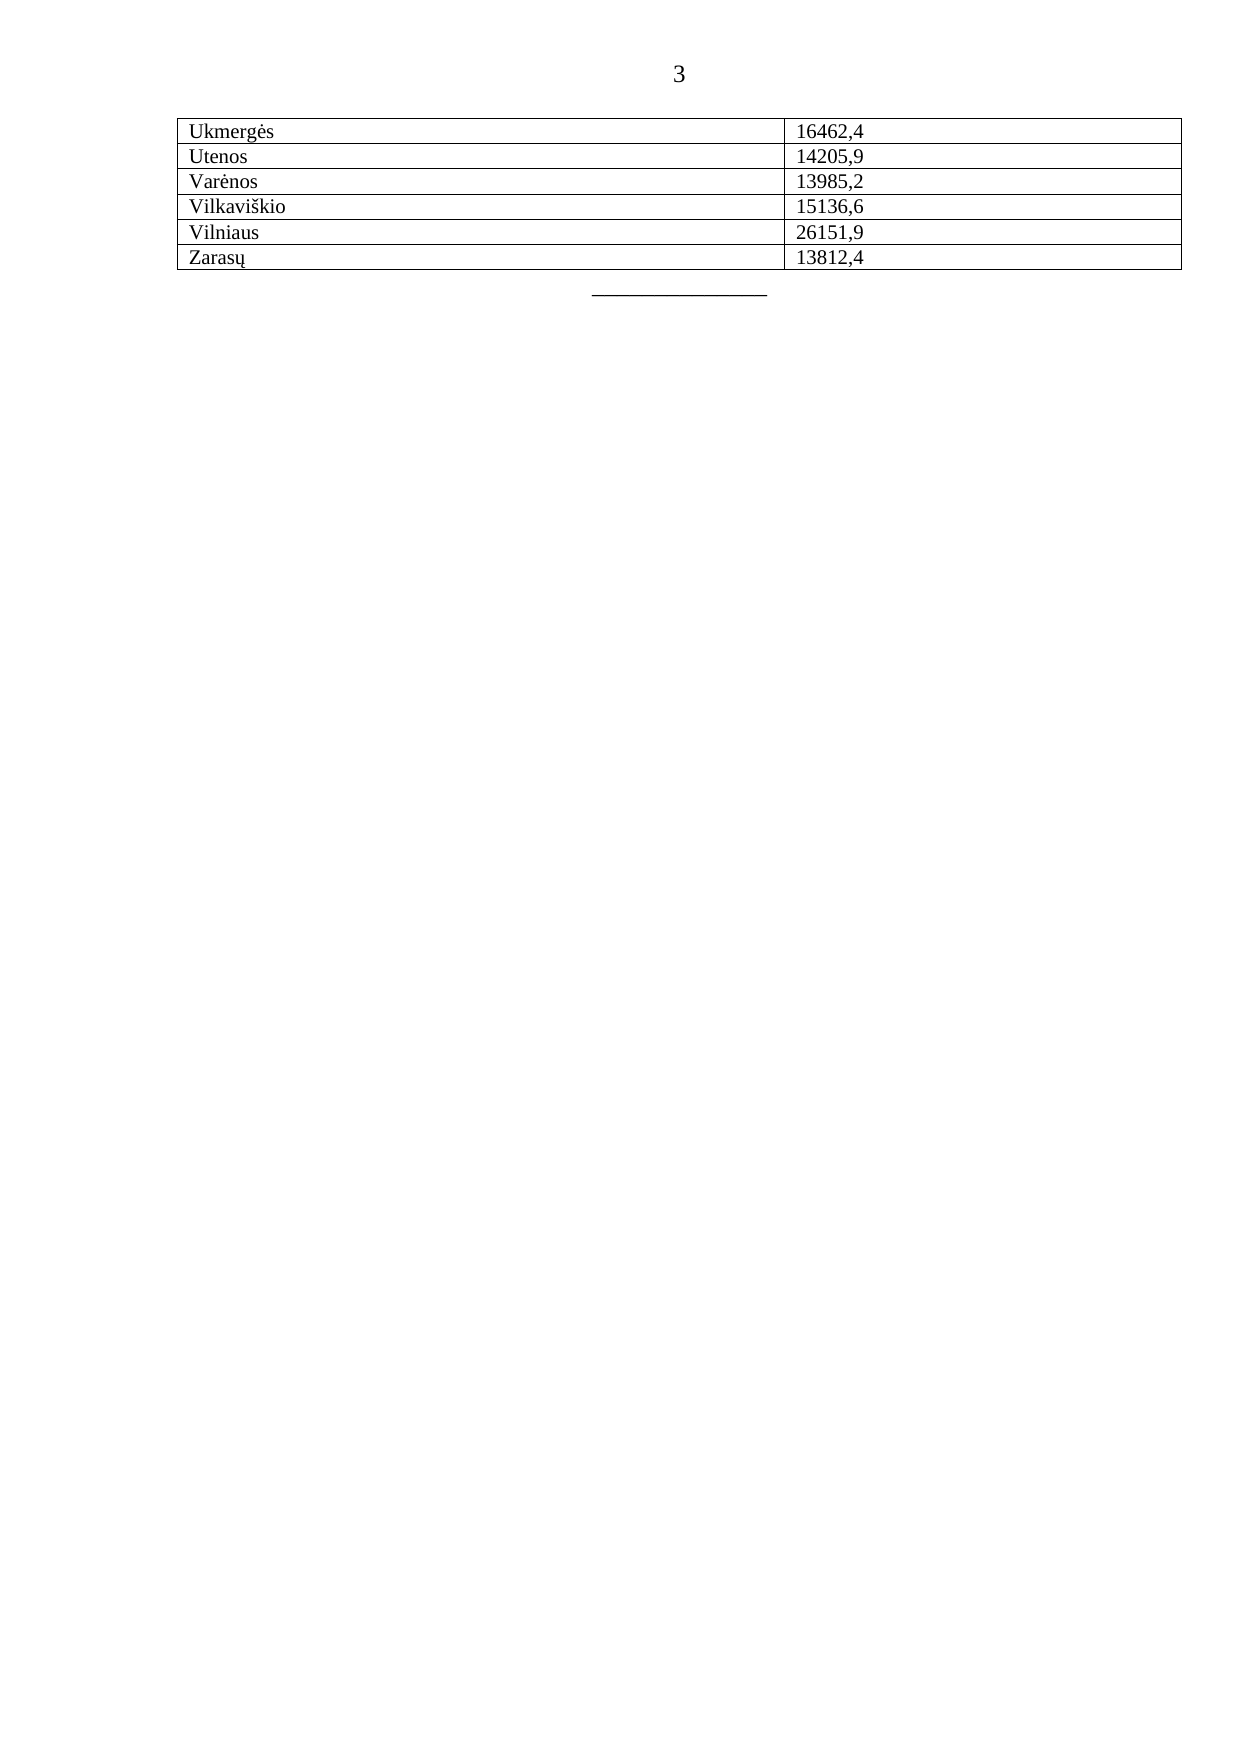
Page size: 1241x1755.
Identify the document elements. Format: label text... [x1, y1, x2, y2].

table_cell 16462,4 [785, 119, 1181, 143]
table_cell Zarasų [178, 245, 784, 269]
table_cell Utenos [178, 144, 784, 168]
table_cell Vilniaus [178, 220, 784, 244]
table_cell Varėnos [178, 169, 784, 193]
table_cell 26151,9 [785, 220, 1181, 244]
table_cell 13812,4 [785, 245, 1181, 269]
text ______________ [177, 270, 1181, 298]
table_cell 13985,2 [785, 169, 1181, 193]
table_cell Vilkaviškio [178, 195, 784, 218]
table_cell 14205,9 [785, 144, 1181, 168]
table_cell 15136,6 [785, 195, 1181, 218]
table_cell Ukmergės [178, 119, 784, 143]
